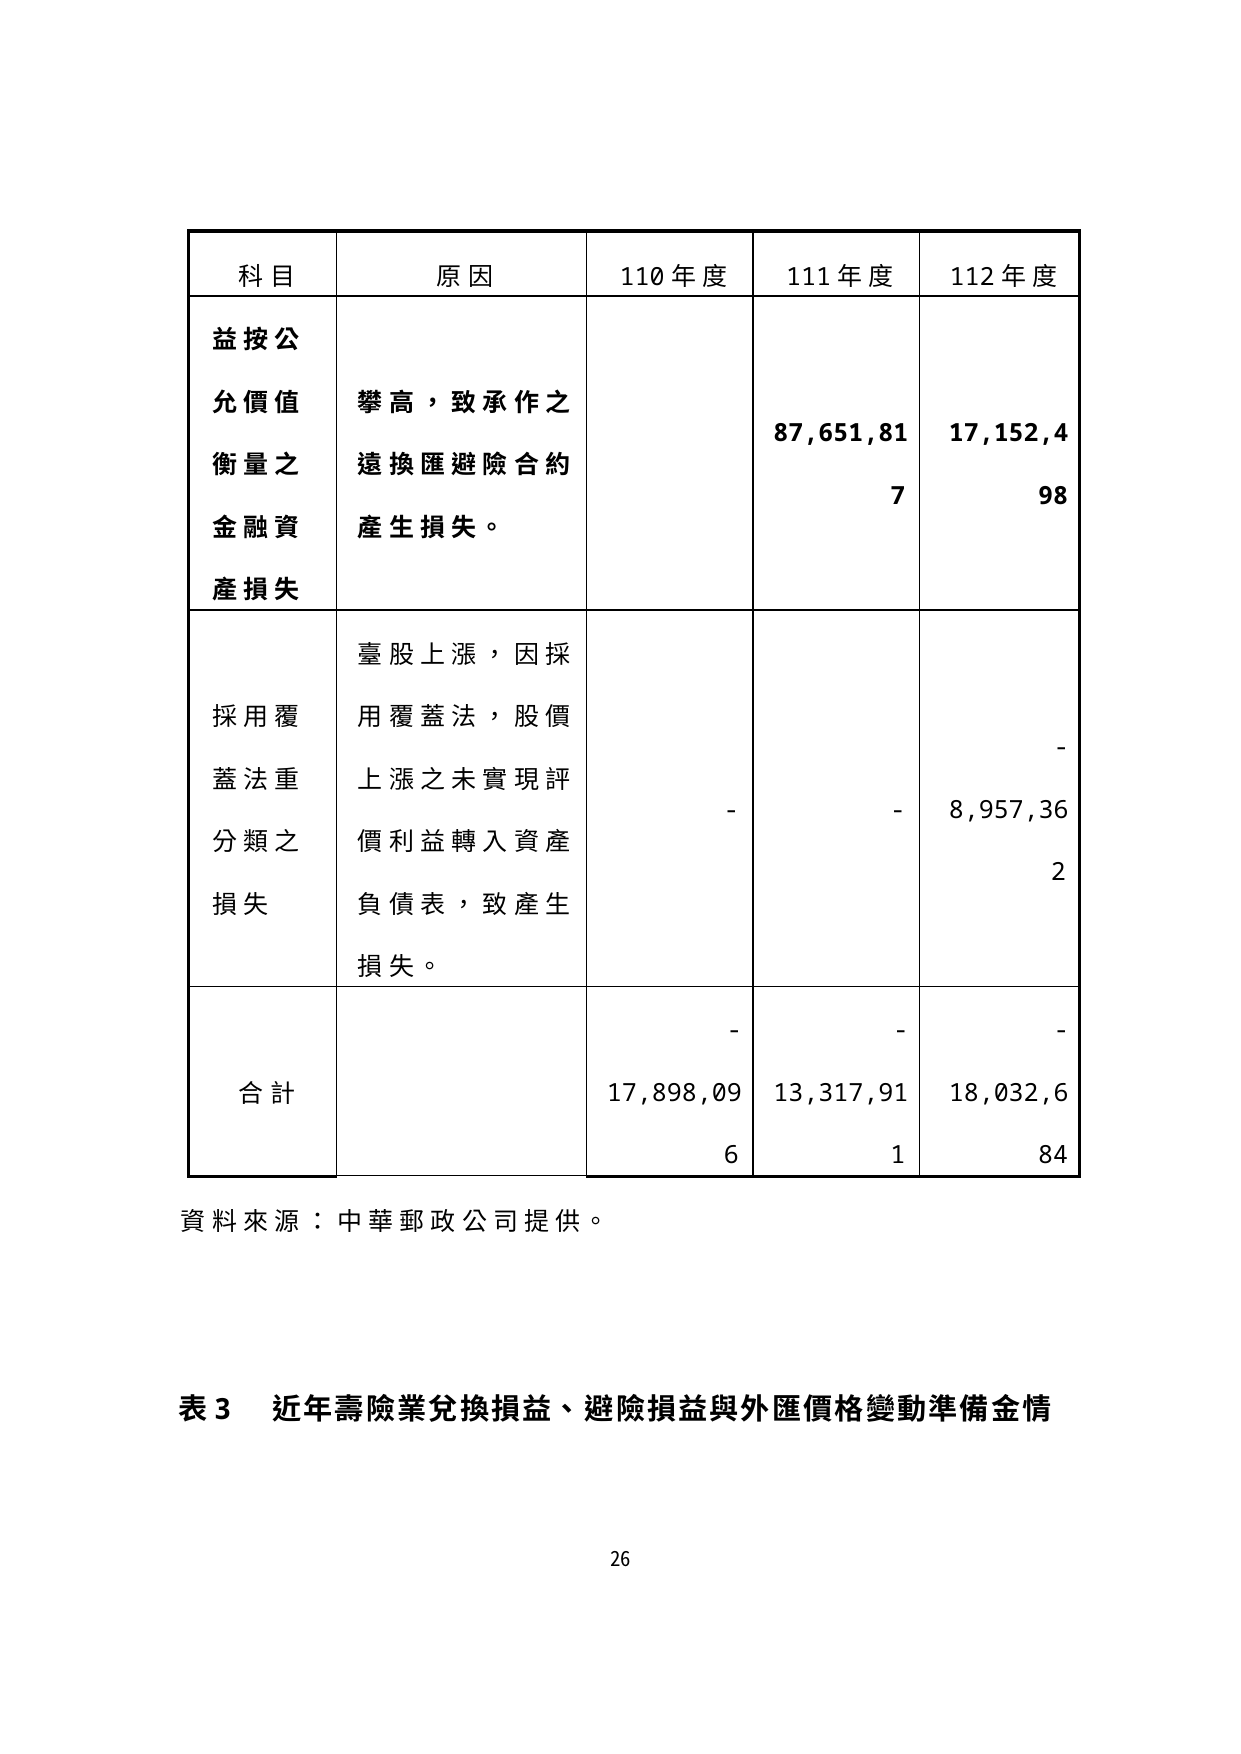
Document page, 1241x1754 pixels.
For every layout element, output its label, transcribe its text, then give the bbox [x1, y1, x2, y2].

table_cell - [587, 297, 752, 609]
table_header 112年度 [920, 233, 1078, 295]
table_cell 採用覆蓋法重分類之損失 [190, 611, 336, 986]
table_cell - [587, 611, 752, 986]
table_header 原因 [337, 233, 586, 295]
text 資料來源：中華郵政公司提供。 [177, 1178, 1107, 1240]
table_cell -18,032,684 [920, 987, 1078, 1174]
table_cell -13,317,911 [754, 987, 919, 1174]
table_cell -17,898,096 [587, 987, 752, 1174]
table_cell 攀高，致承作之遠換匯避險合約產生損失。 [337, 297, 586, 609]
table_cell [337, 987, 586, 1174]
table_cell 益按公允價值衡量之金融資產損失 [190, 297, 336, 609]
table_cell -87,651,817 [754, 297, 919, 609]
table_header 110年度 [587, 233, 752, 295]
table_cell -17,152,498 [920, 297, 1078, 609]
table_header 科目 [190, 233, 336, 295]
table_cell 合計 [190, 987, 336, 1174]
text 表3 近年壽險業兌換損益、避險損益與外匯價格變動準備金情 [177, 1365, 1078, 1428]
table_cell -8,957,362 [920, 611, 1078, 986]
table_header 111年度 [754, 233, 919, 295]
table_cell 臺股上漲，因採用覆蓋法，股價上漲之未實現評價利益轉入資產負債表，致產生損失。 [337, 611, 586, 986]
table_cell - [754, 611, 919, 986]
